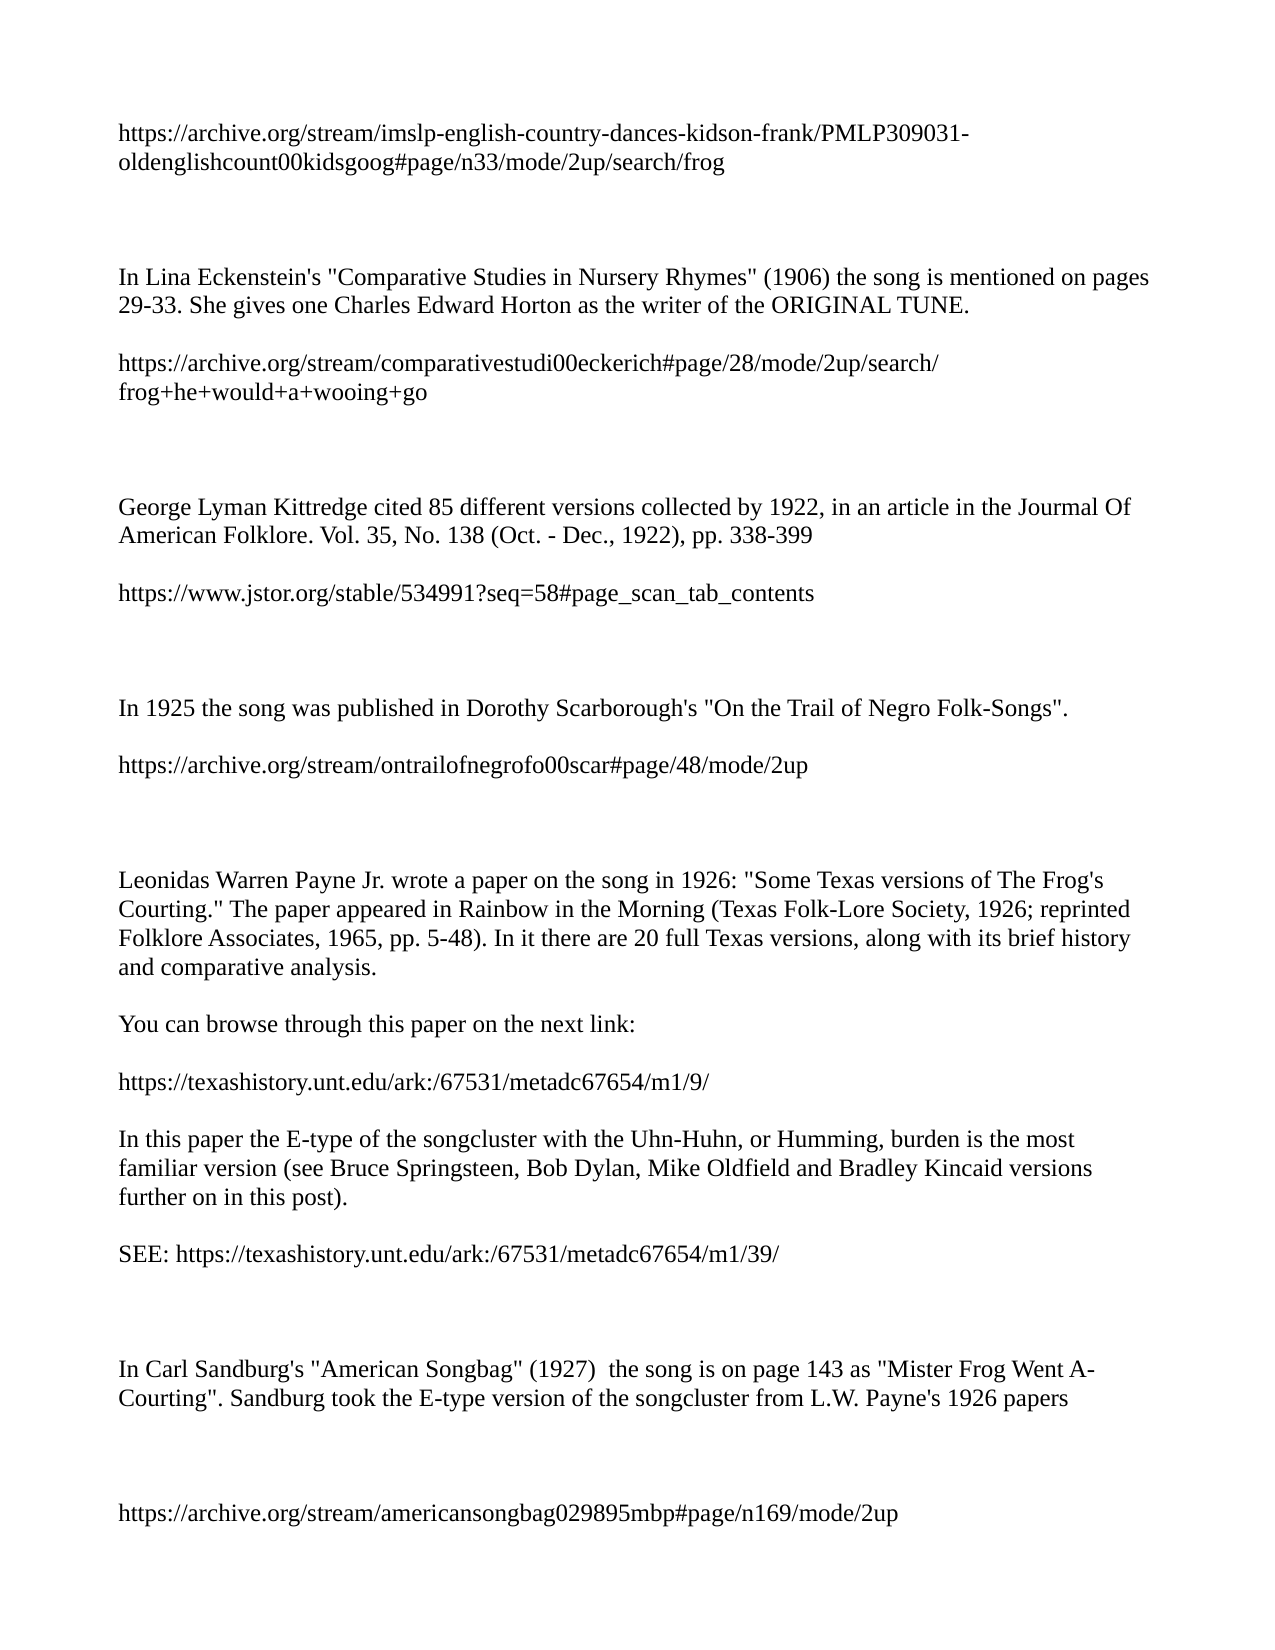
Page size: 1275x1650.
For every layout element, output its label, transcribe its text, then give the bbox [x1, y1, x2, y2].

text George Lyman Kittredge cited 85 different versions collected by 1922, in an article in the Jourmal Of American Folklore. Vol. 35, No. 138 (Oct. - Dec., 1922), pp. 338-399 [118, 492, 1157, 549]
text In Lina Eckenstein's "Comparative Studies in Nursery Rhymes" (1906) the song is mentioned on pages 29-33. She gives one Charles Edward Horton as the writer of the ORIGINAL TUNE. [118, 262, 1157, 319]
text https://archive.org/stream/ontrailofnegrofo00scar#page/48/mode/2up [118, 751, 1157, 779]
text In Carl Sandburg's "American Songbag" (1927) the song is on page 143 as "Mister Frog Went A-Courting". Sandburg took the E-type version of the songcluster from L.W. Payne's 1926 papers [118, 1354, 1157, 1412]
text In 1925 the song was published in Dorothy Scarborough's "On the Trail of Negro Folk-Songs". [118, 693, 1157, 722]
text In this paper the E-type of the songcluster with the Uhn-Huhn, or Humming, burden is the most familiar version (see Bruce Springsteen, Bob Dylan, Mike Oldfield and Bradley Kincaid versions further on in this post). [118, 1124, 1157, 1211]
text Leonidas Warren Payne Jr. wrote a paper on the song in 1926: "Some Texas versions of The Frog's Courting." The paper appeared in Rainbow in the Morning (Texas Folk-Lore Society, 1926; reprinted Folklore Associates, 1965, pp. 5-48). In it there are 20 full Texas versions, along with its brief history and comparative analysis. [118, 866, 1157, 981]
text https://texashistory.unt.edu/ark:/67531/metadc67654/m1/9/ [118, 1067, 1157, 1096]
text https://archive.org/stream/comparativestudi00eckerich#page/28/mode/2up/search/frog+he+would+a+wooing+go [118, 348, 1157, 406]
text https://archive.org/stream/imslp-english-country-dances-kidson-frank/PMLP309031-oldenglishcount00kidsgoog#page/n33/mode/2up/search/frog [118, 118, 1157, 176]
text https://archive.org/stream/americansongbag029895mbp#page/n169/mode/2up [118, 1498, 1157, 1527]
text SEE: https://texashistory.unt.edu/ark:/67531/metadc67654/m1/39/ [118, 1239, 1157, 1268]
text https://www.jstor.org/stable/534991?seq=58#page_scan_tab_contents [118, 578, 1157, 607]
text You can browse through this paper on the next link: [118, 1009, 1157, 1038]
